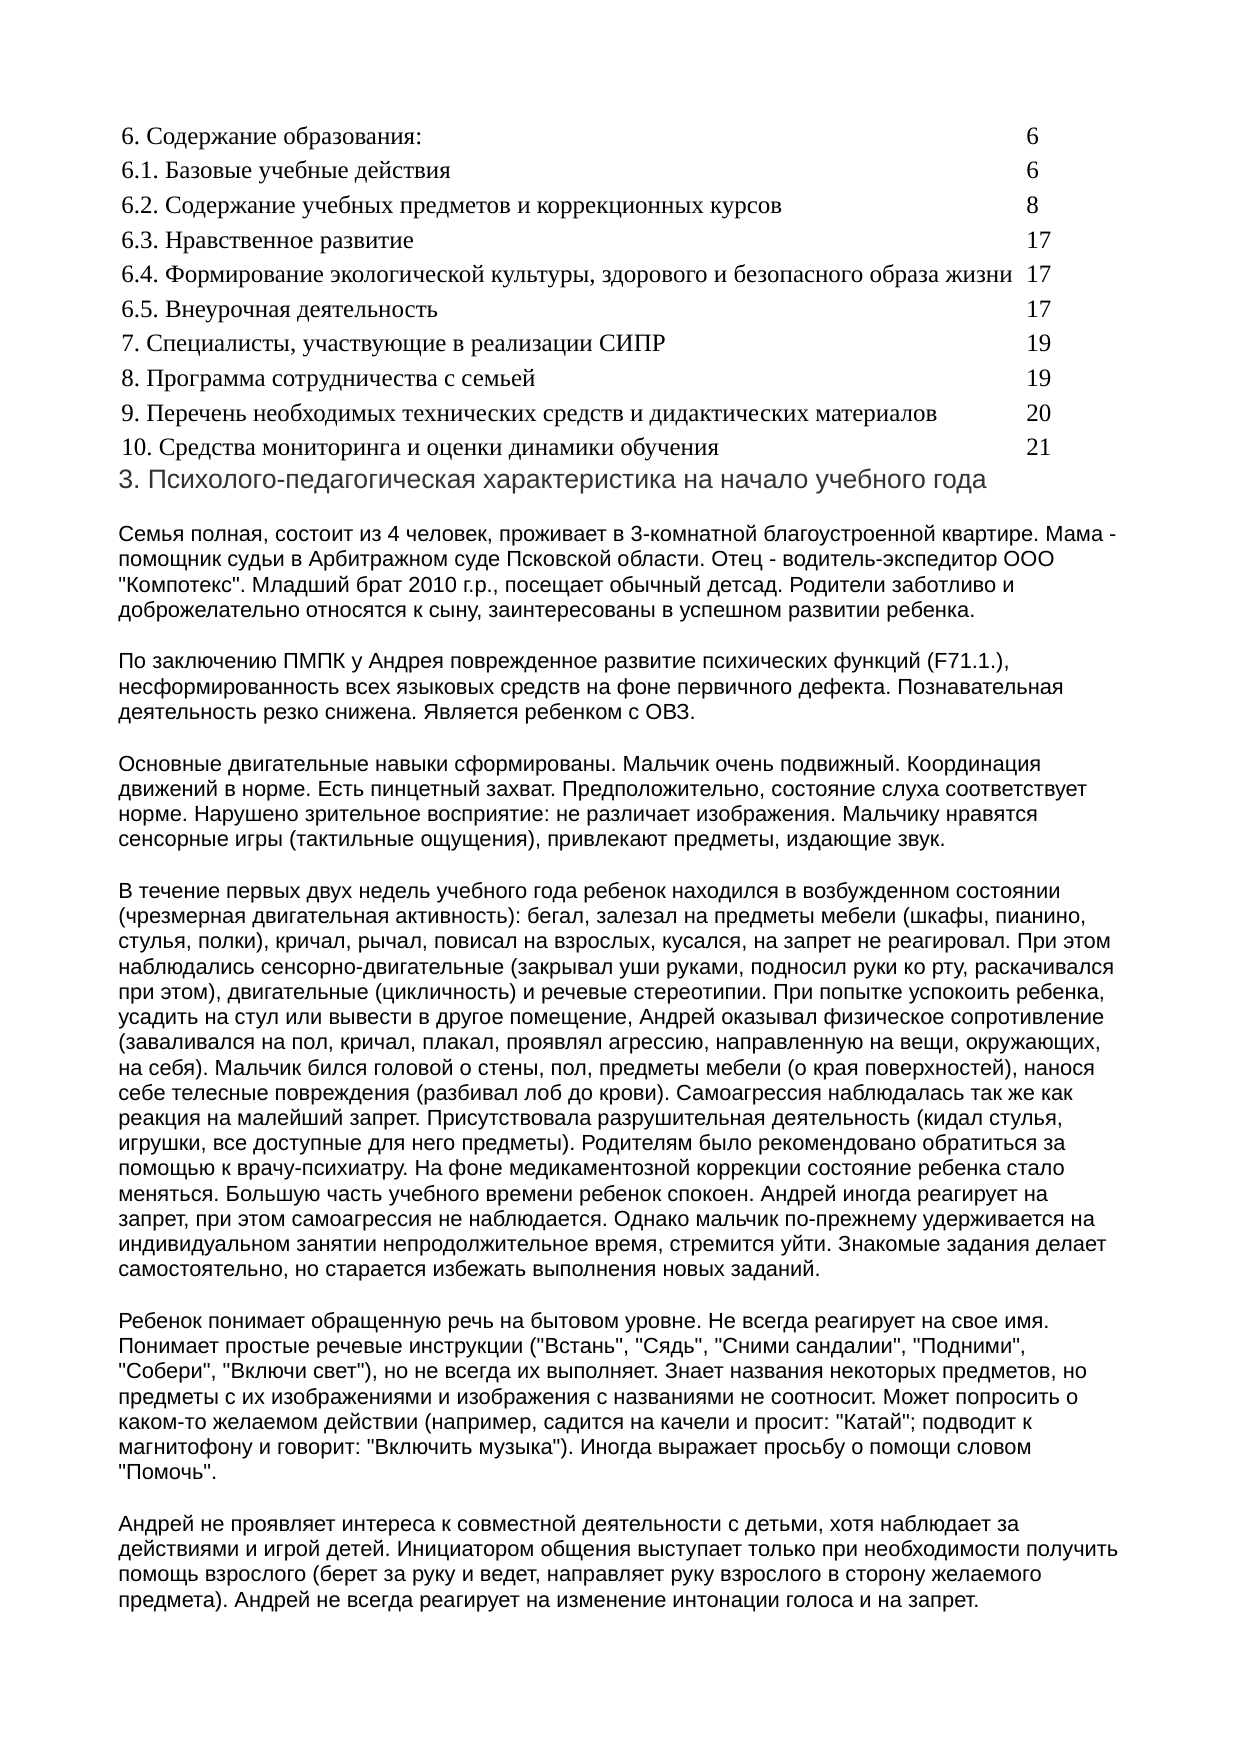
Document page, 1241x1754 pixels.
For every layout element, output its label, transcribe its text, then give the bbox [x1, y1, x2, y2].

table_cell 19 [1023, 360, 1089, 395]
table_cell 8. Программа сотрудничества с семьей [118, 360, 1023, 395]
text Семья полная, состоит из 4 человек, проживает в 3-комнатной благоустроенной квартире. Мама - помощник судьи в Арбитражном суде Псковской области. Отец - водитель-экспедитор ООО "Компотекс". Младший брат 2010 г.р., посещает обычный детсад. Родители заботливо и доброжелательно относятся к сыну, заинтересованы в успешном развитии ребенка. [118, 521, 1122, 622]
text В течение первых двух недель учебного года ребенок находился в возбужденном состоянии (чрезмерная двигательная активность): бегал, залезал на предметы мебели (шкафы, пианино, стулья, полки), кричал, рычал, повисал на взрослых, кусался, на запрет не реагировал. При этом наблюдались сенсорно-двигательные (закрывал уши руками, подносил руки ко рту, раскачивался при этом), двигательные (цикличность) и речевые стереотипии. При попытке успокоить ребенка, усадить на стул или вывести в другое помещение, Андрей оказывал физическое сопротивление (заваливался на пол, кричал, плакал, проявлял агрессию, направленную на вещи, окружающих, на себя). Мальчик бился головой о стены, пол, предметы мебели (о края поверхностей), нанося себе телесные повреждения (разбивал лоб до крови). Самоагрессия наблюдалась так же как реакция на малейший запрет. Присутствовала разрушительная деятельность (кидал стулья, игрушки, все доступные для него предметы). Родителям было рекомендовано обратиться за помощью к врачу-психиатру. На фоне медикаментозной коррекции состояние ребенка стало меняться. Большую часть учебного времени ребенок спокоен. Андрей иногда реагирует на запрет, при этом самоагрессия не наблюдается. Однако мальчик по-прежнему удерживается на индивидуальном занятии непродолжительное время, стремится уйти. Знакомые задания делает самостоятельно, но старается избежать выполнения новых заданий. [118, 878, 1122, 1281]
text Основные двигательные навыки сформированы. Мальчик очень подвижный. Координация движений в норме. Есть пинцетный захват. Предположительно, состояние слуха соответствует норме. Нарушено зрительное восприятие: не различает изображения. Мальчику нравятся сенсорные игры (тактильные ощущения), привлекают предметы, издающие звук. [118, 751, 1122, 851]
subtitle 3. Психолого-педагогическая характеристика на начало учебного года [118, 464, 1122, 494]
table_cell 20 [1023, 395, 1089, 429]
table_cell 6.3. Нравственное развитие [118, 222, 1023, 256]
text Андрей не проявляет интереса к совместной деятельности с детьми, хотя наблюдает за действиями и игрой детей. Инициатором общения выступает только при необходимости получить помощь взрослого (берет за руку и ведет, направляет руку взрослого в сторону желаемого предмета). Андрей не всегда реагирует на изменение интонации голоса и на запрет. [118, 1511, 1122, 1612]
table_cell 7. Специалисты, участвующие в реализации СИПР [118, 326, 1023, 360]
table_cell 6.2. Содержание учебных предметов и коррекционных курсов [118, 187, 1023, 222]
table_cell 6 [1023, 118, 1089, 153]
table_cell 17 [1023, 256, 1089, 291]
table_cell 19 [1023, 326, 1089, 360]
table_cell 9. Перечень необходимых технических средств и дидактических материалов [118, 395, 1023, 429]
text По заключению ПМПК у Андрея поврежденное развитие психических функций (F71.1.), несформированность всех языковых средств на фоне первичного дефекта. Познавательная деятельность резко снижена. Является ребенком с ОВЗ. [118, 648, 1122, 724]
table_cell 17 [1023, 291, 1089, 326]
table_cell 10. Средства мониторинга и оценки динамики обучения [118, 429, 1023, 464]
table_cell 6.5. Внеурочная деятельность [118, 291, 1023, 326]
table_cell 6.4. Формирование экологической культуры, здорового и безопасного образа жизни [118, 256, 1023, 291]
table_cell 6. Содержание образования: [118, 118, 1023, 153]
table_cell 17 [1023, 222, 1089, 256]
table_cell 21 [1023, 429, 1089, 464]
table_cell 6 [1023, 153, 1089, 187]
text Ребенок понимает обращенную речь на бытовом уровне. Не всегда реагирует на свое имя. Понимает простые речевые инструкции ("Встань", "Сядь", "Сними сандалии", "Подними", "Собери", "Включи свет"), но не всегда их выполняет. Знает названия некоторых предметов, но предметы с их изображениями и изображения с названиями не соотносит. Может попросить о каком-то желаемом действии (например, садится на качели и просит: "Катай"; подводит к магнитофону и говорит: "Включить музыка"). Иногда выражает просьбу о помощи словом "Помочь". [118, 1308, 1122, 1484]
table_cell 8 [1023, 187, 1089, 222]
table_cell 6.1. Базовые учебные действия [118, 153, 1023, 187]
